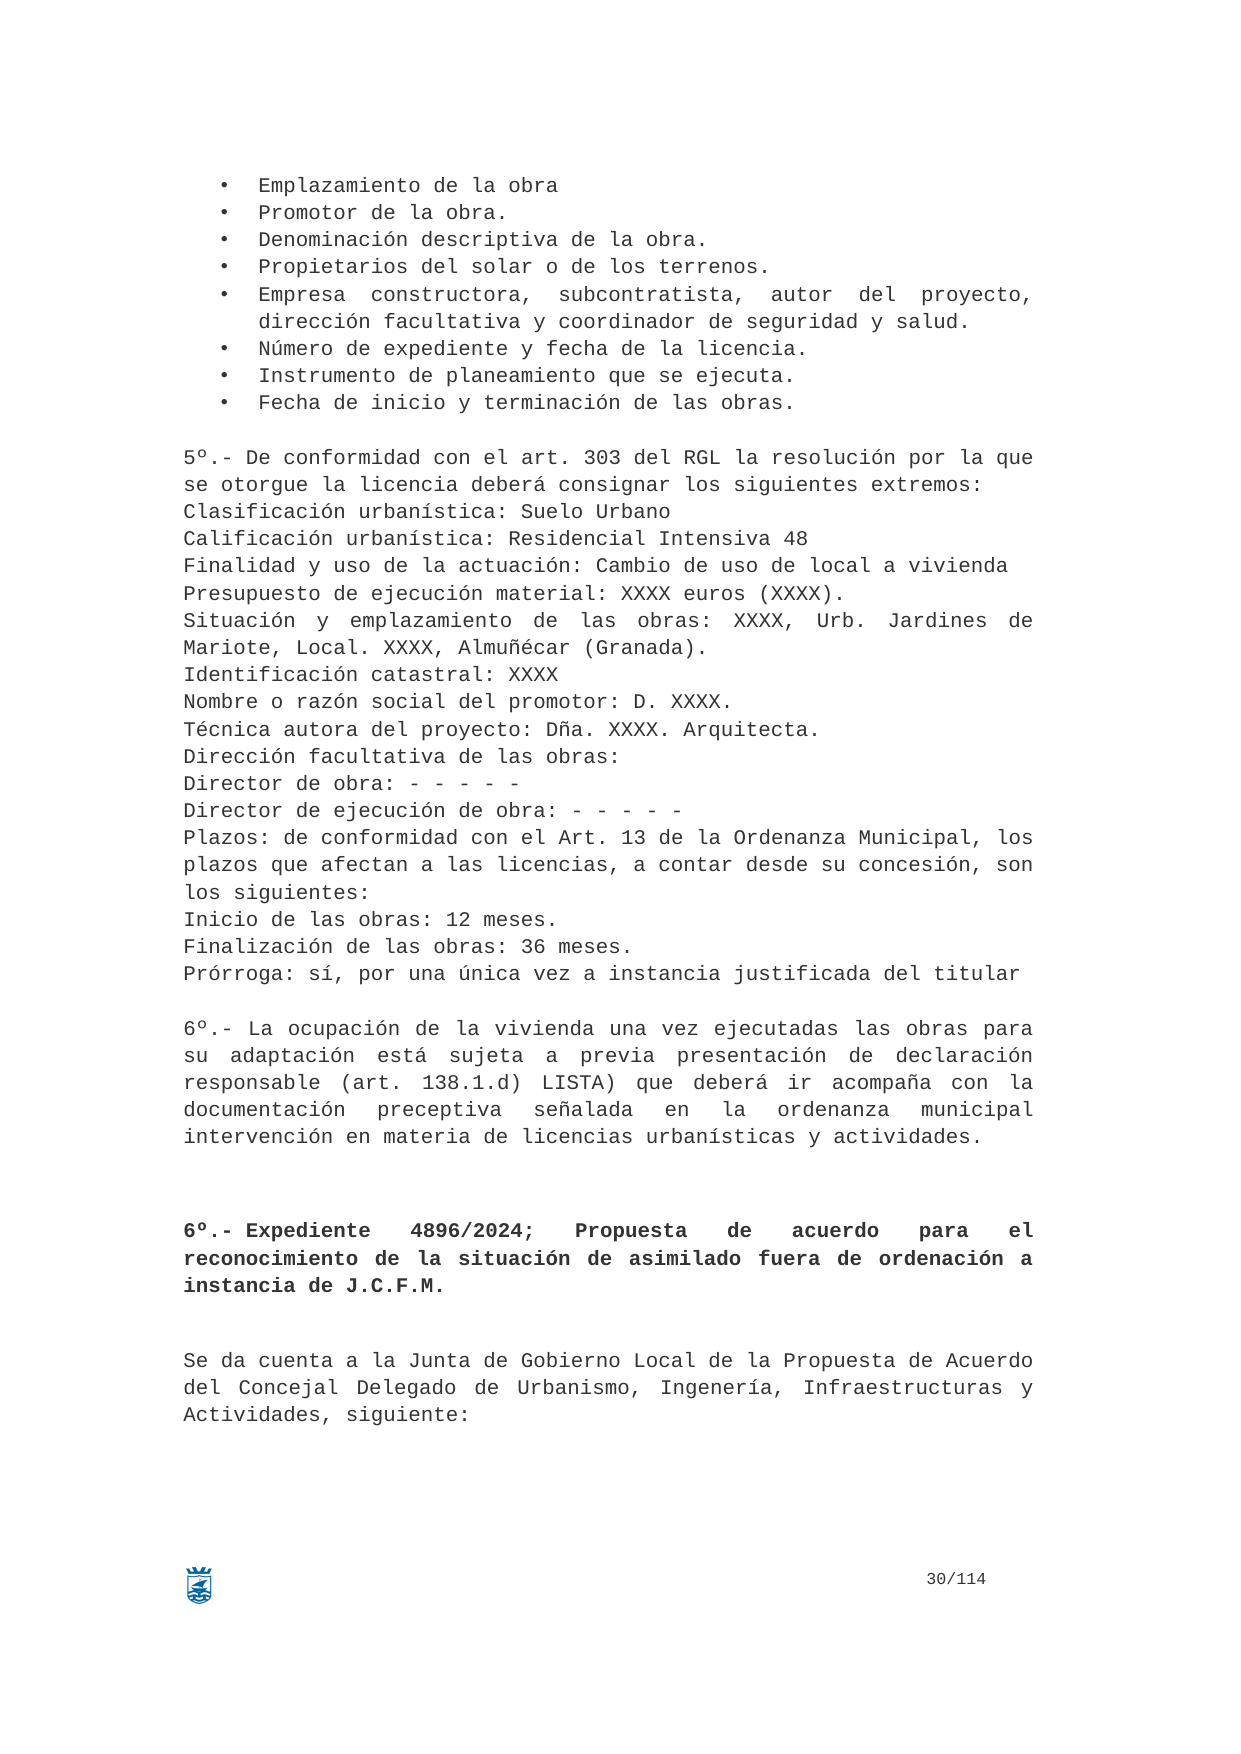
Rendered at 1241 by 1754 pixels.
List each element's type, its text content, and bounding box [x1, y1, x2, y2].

text 6º.- La ocupación de la vivienda una vez ejecutadas las obras para su adaptación está sujeta a previa presentación de declaración responsable (art. 138.1.d) LISTA) que deberá ir acompaña con la documentación preceptiva señalada en la ordenanza municipal intervención en materia de licencias urbanísticas y actividades. [183, 1018, 1033, 1150]
text Situación y emplazamiento de las obras: XXXX, Urb. Jardines de Mariote, Local. XXXX, Almuñécar (Granada). [183, 610, 1033, 661]
text Identificación catastral: XXXX [183, 664, 1033, 688]
list Emplazamiento de la obra [221, 175, 1033, 198]
list Promotor de la obra. [221, 202, 1033, 226]
text Dirección facultativa de las obras: [183, 746, 1033, 769]
list Denominación descriptiva de la obra. [221, 229, 1033, 253]
list Fecha de inicio y terminación de las obras. [221, 392, 1033, 416]
text Finalización de las obras: 36 meses. [183, 936, 1033, 960]
text Nombre o razón social del promotor: D. XXXX. [183, 691, 1033, 715]
list Empresa constructora, subcontratista, autor del proyecto, dirección facultativa y coordinador de seguridad y salud. [221, 283, 1033, 334]
text Presupuesto de ejecución material: XXXX euros (XXXX). [183, 583, 1033, 606]
subtitle Expediente 4896/2024; Propuesta de acuerdo para el reconocimiento de la situación de asimilado fuera de ordenación a instancia de J.C.F.M. [183, 1220, 1033, 1298]
text Prórroga: sí, por una única vez a instancia justificada del titular [183, 963, 1033, 987]
text Director de obra: - - - - - [183, 773, 1033, 797]
list Número de expediente y fecha de la licencia. [221, 338, 1033, 362]
text Técnica autora del proyecto: Dña. XXXX. Arquitecta. [183, 718, 1033, 742]
list Instrumento de planeamiento que se ejecuta. [221, 365, 1033, 389]
text Plazos: de conformidad con el Art. 13 de la Ordenanza Municipal, los plazos que afectan a las licencias, a contar desde su concesión, son los siguientes: [183, 827, 1033, 905]
text Director de ejecución de obra: - - - - - [183, 800, 1033, 824]
list Propietarios del solar o de los terrenos. [221, 256, 1033, 280]
text Se da cuenta a la Junta de Gobierno Local de la Propuesta de Acuerdo del Concejal Delegado de Urbanismo, Ingenería, Infraestructuras y Actividades, siguiente: [183, 1350, 1033, 1428]
text Inicio de las obras: 12 meses. [183, 909, 1033, 932]
text Finalidad y uso de la actuación: Cambio de uso de local a vivienda [183, 555, 1033, 579]
text Clasificación urbanística: Suelo Urbano [183, 501, 1033, 525]
picture [183, 1562, 214, 1607]
text Calificación urbanística: Residencial Intensiva 48 [183, 528, 1033, 552]
text 5º.- De conformidad con el art. 303 del RGL la resolución por la que se otorgue la licencia deberá consignar los siguientes extremos: [183, 447, 1033, 497]
